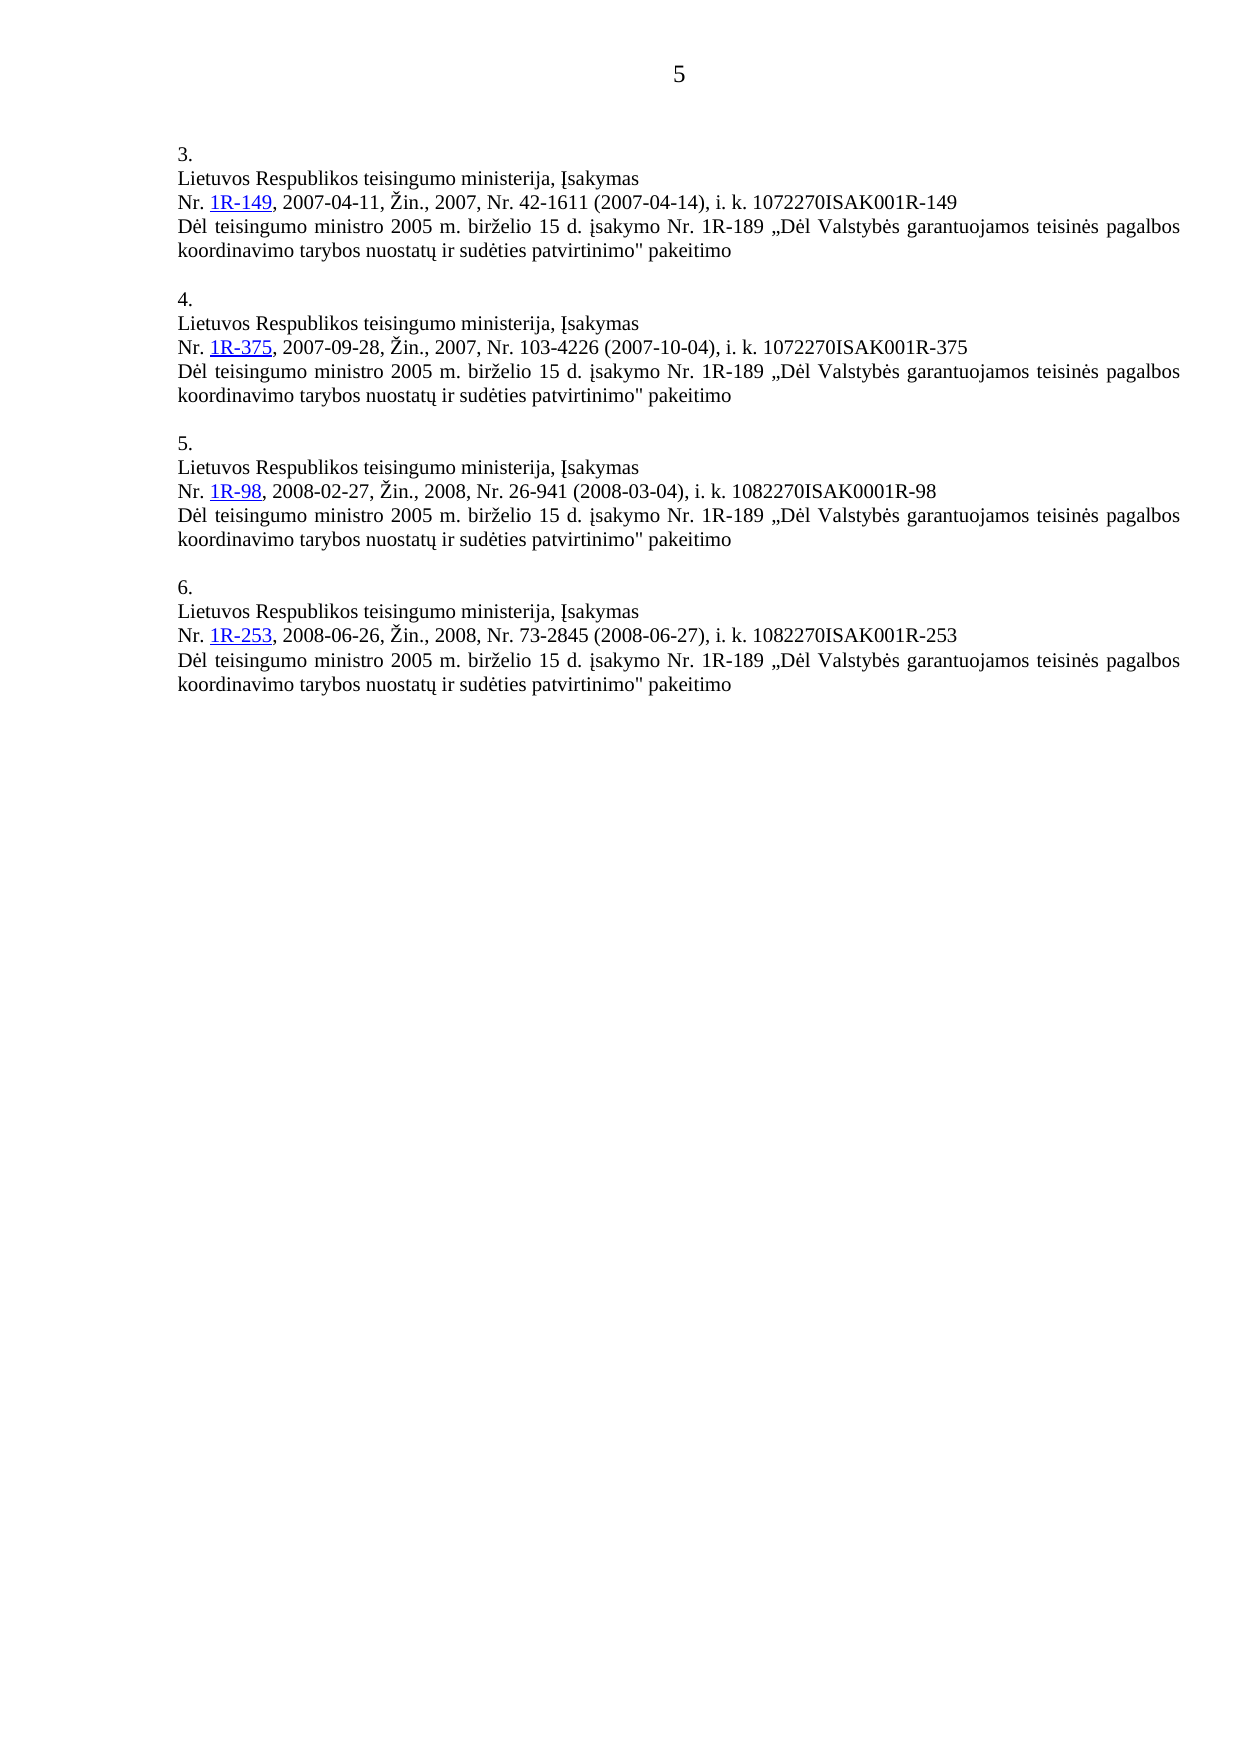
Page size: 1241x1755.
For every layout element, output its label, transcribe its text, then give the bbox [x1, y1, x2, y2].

text Lietuvos Respublikos teisingumo ministerija, Įsakymas [177, 311, 1181, 335]
text 3. [177, 142, 1181, 166]
text Nr. 1R-253, 2008-06-26, Žin., 2008, Nr. 73-2845 (2008-06-27), i. k. 1082270ISAK001R-253 [177, 623, 1181, 647]
text Lietuvos Respublikos teisingumo ministerija, Įsakymas [177, 455, 1181, 479]
text Nr. 1R-98, 2008-02-27, Žin., 2008, Nr. 26-941 (2008-03-04), i. k. 1082270ISAK0001R-98 [177, 479, 1181, 503]
text Nr. 1R-149, 2007-04-11, Žin., 2007, Nr. 42-1611 (2007-04-14), i. k. 1072270ISAK001R-149 [177, 190, 1181, 214]
text Lietuvos Respublikos teisingumo ministerija, Įsakymas [177, 599, 1181, 623]
text Dėl teisingumo ministro 2005 m. birželio 15 d. įsakymo Nr. 1R-189 „Dėl Valstybės garantuojamos teisinės pagalbos koordinavimo tarybos nuostatų ir sudėties patvirtinimo" pakeitimo [177, 214, 1181, 262]
text Dėl teisingumo ministro 2005 m. birželio 15 d. įsakymo Nr. 1R-189 „Dėl Valstybės garantuojamos teisinės pagalbos koordinavimo tarybos nuostatų ir sudėties patvirtinimo" pakeitimo [177, 359, 1181, 407]
text Nr. 1R-375, 2007-09-28, Žin., 2007, Nr. 103-4226 (2007-10-04), i. k. 1072270ISAK001R-375 [177, 335, 1181, 359]
text Dėl teisingumo ministro 2005 m. birželio 15 d. įsakymo Nr. 1R-189 „Dėl Valstybės garantuojamos teisinės pagalbos koordinavimo tarybos nuostatų ir sudėties patvirtinimo" pakeitimo [177, 503, 1181, 551]
text Lietuvos Respublikos teisingumo ministerija, Įsakymas [177, 166, 1181, 190]
text 4. [177, 287, 1181, 311]
text Dėl teisingumo ministro 2005 m. birželio 15 d. įsakymo Nr. 1R-189 „Dėl Valstybės garantuojamos teisinės pagalbos koordinavimo tarybos nuostatų ir sudėties patvirtinimo" pakeitimo [177, 647, 1181, 696]
text 6. [177, 575, 1181, 599]
text 5. [177, 431, 1181, 455]
